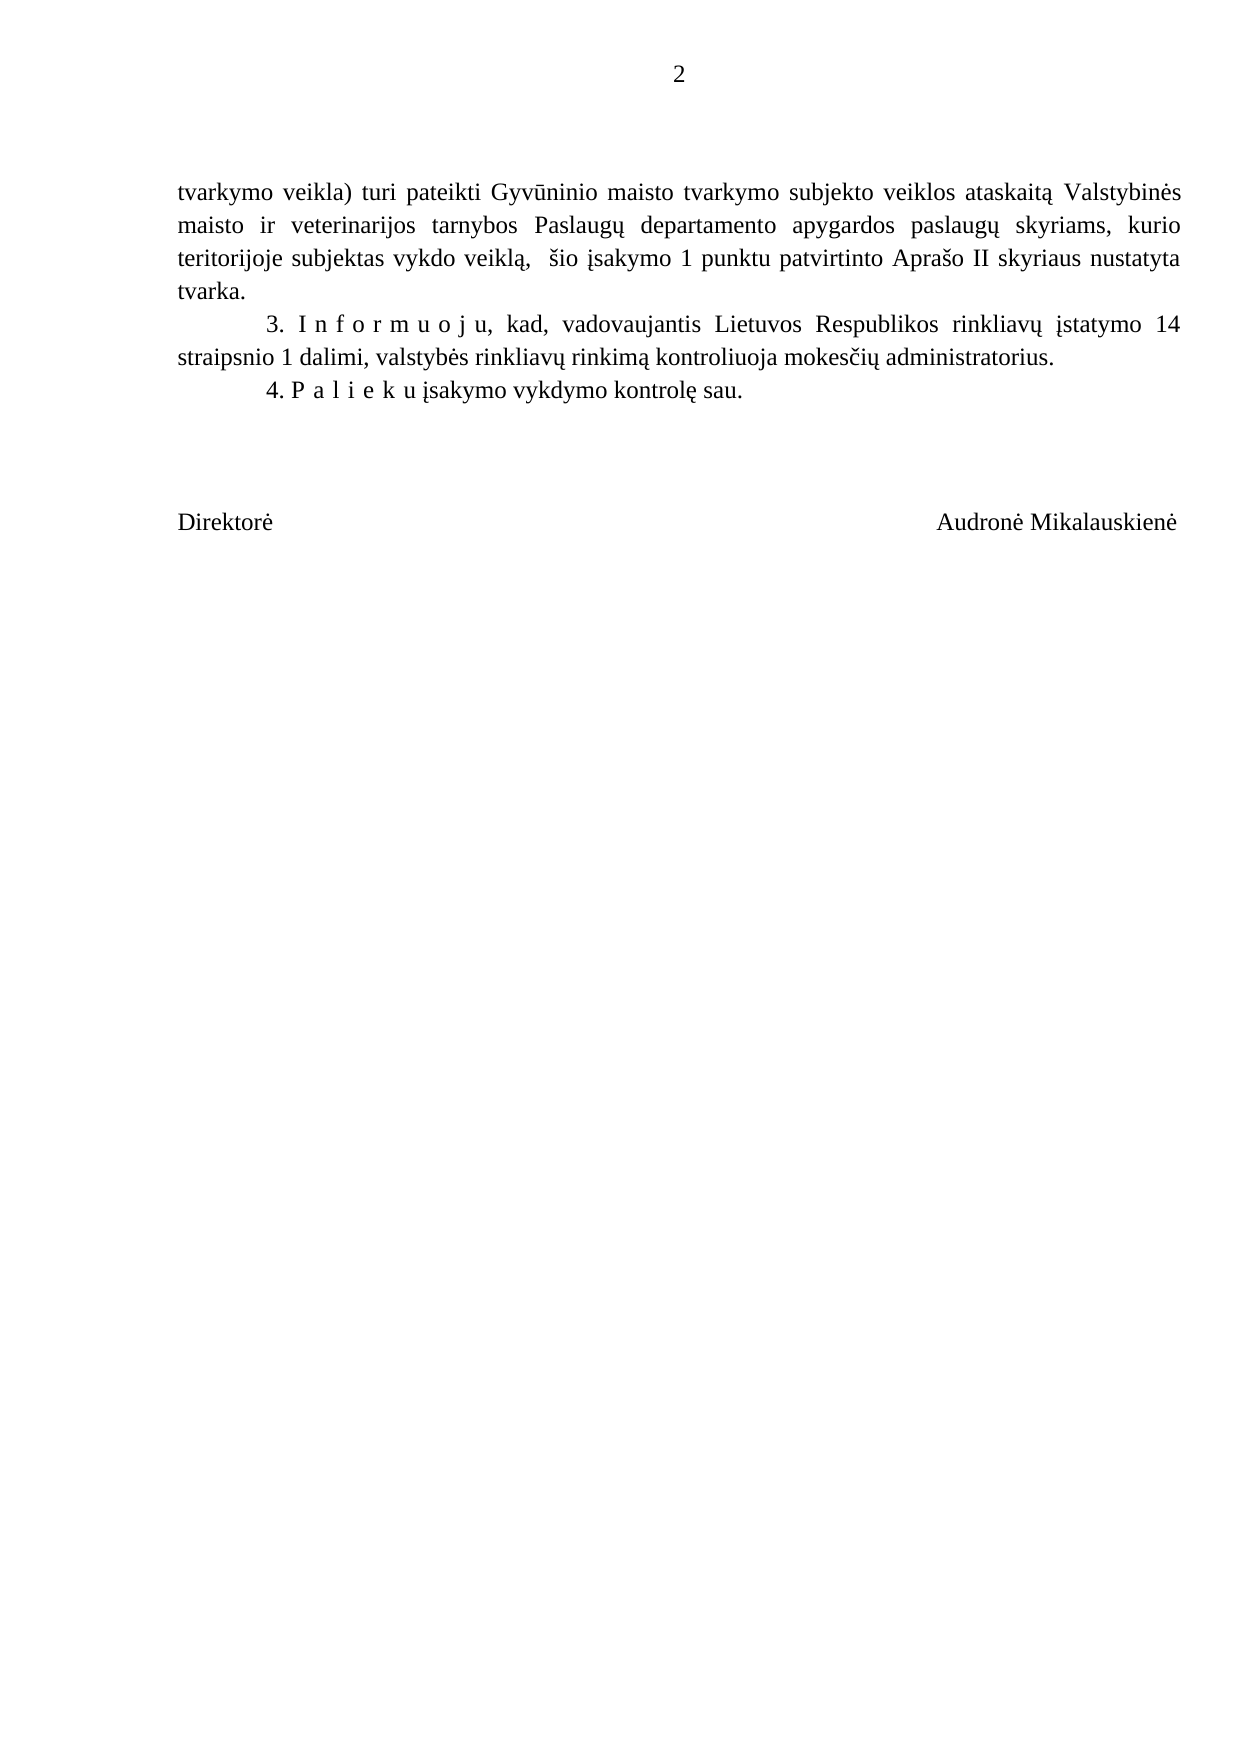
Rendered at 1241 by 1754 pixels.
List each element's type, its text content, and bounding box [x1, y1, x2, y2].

text 4. Palieku įsakymo vykdymo kontrolę sau. [177, 375, 1181, 404]
text Direktorė Audronė Mikalauskienė [177, 507, 1181, 536]
text tvarkymo veikla) turi pateikti Gyvūninio maisto tvarkymo subjekto veiklos ataskaitą Valstybinės maisto ir veterinarijos tarnybos Paslaugų departamento apygardos paslaugų skyriams, kurio teritorijoje subjektas vykdo veiklą, šio įsakymo 1 punktu patvirtinto Aprašo II skyriaus nustatyta tvarka. [177, 177, 1181, 305]
text 3. Informuoju, kad, vadovaujantis Lietuvos Respublikos rinkliavų įstatymo 14 straipsnio 1 dalimi, valstybės rinkliavų rinkimą kontroliuoja mokesčių administratorius. [177, 309, 1181, 371]
